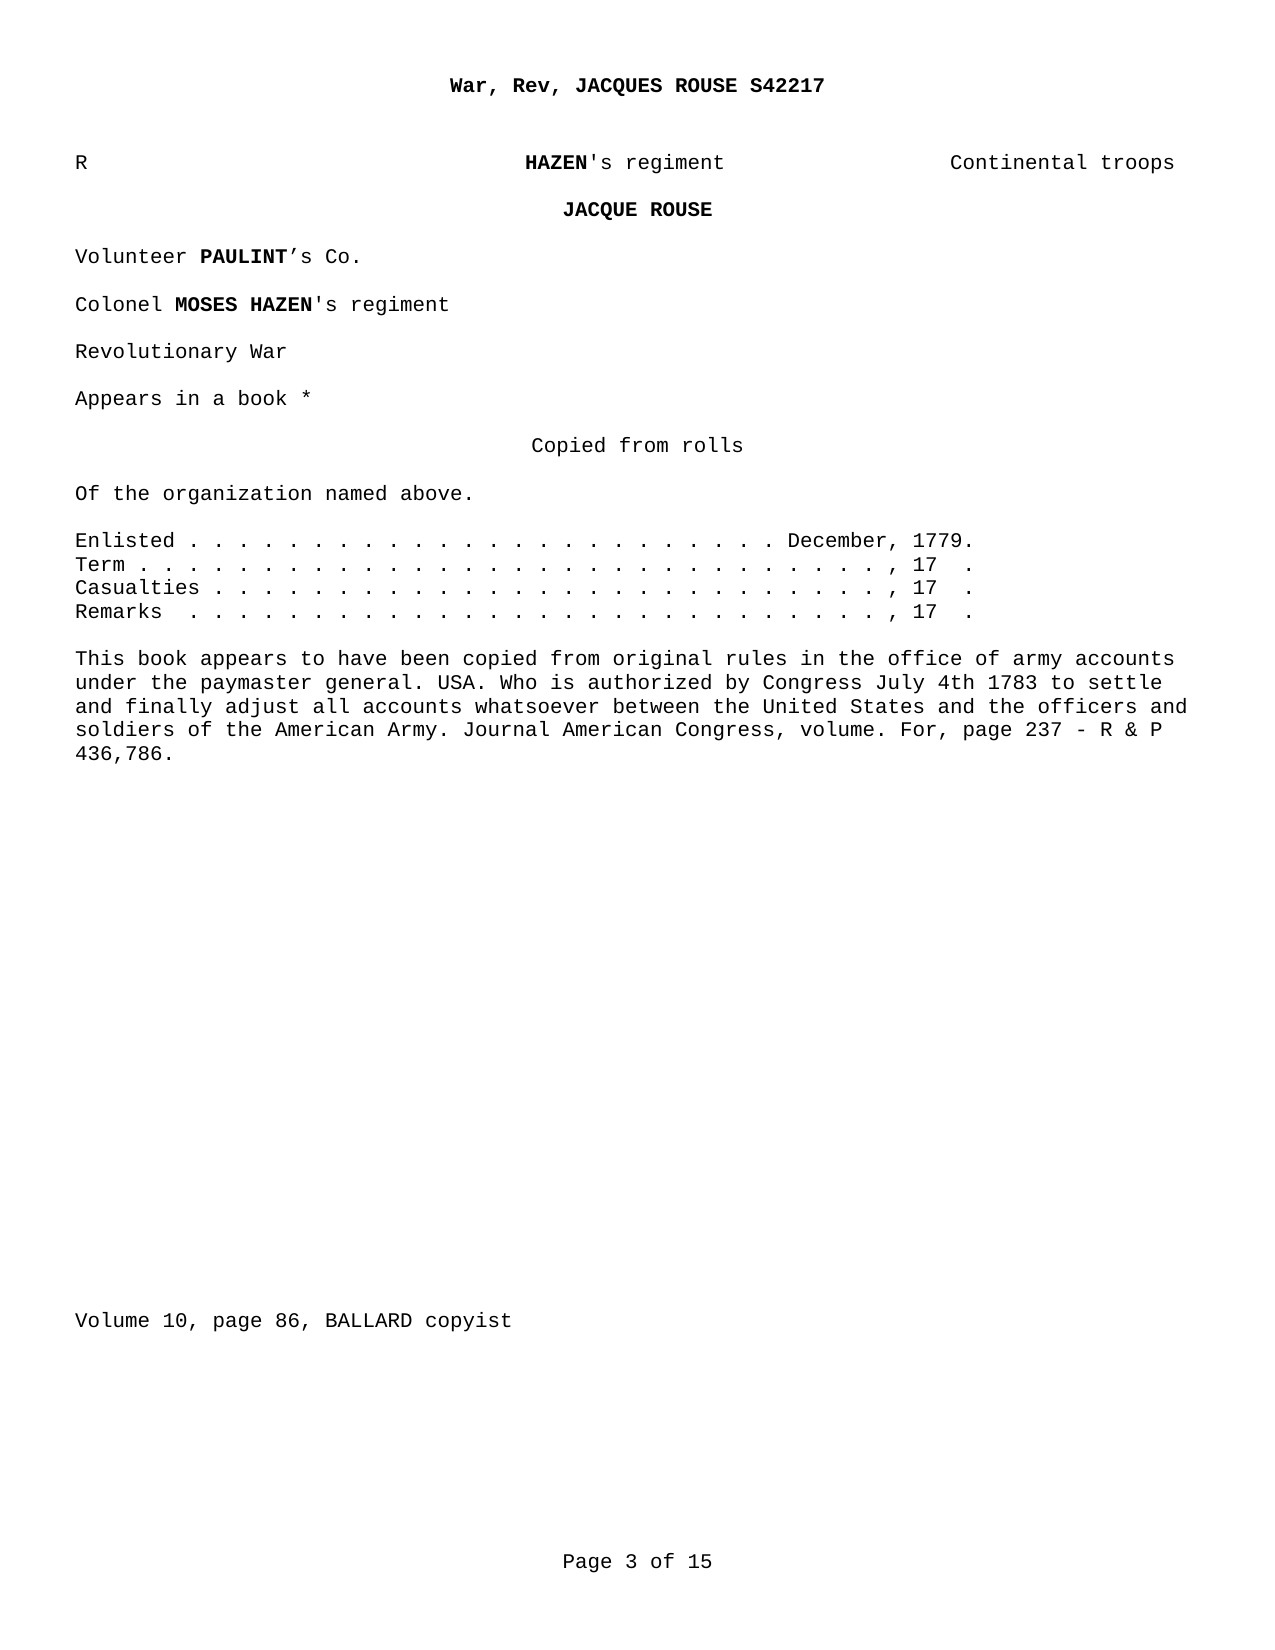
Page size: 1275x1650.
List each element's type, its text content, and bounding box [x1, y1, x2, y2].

text Volume 10, page 86, Ballard copyist [75, 1310, 1200, 1334]
text Of the organization named above. [75, 483, 1200, 506]
text Term . . . . . . . . . . . . . . . . . . . . . . . . . . . . . . , 17 . [75, 554, 1200, 577]
text Colonel Moses Hazen's regiment [75, 294, 1200, 317]
text Jacque Rouse [75, 199, 1200, 223]
text This book appears to have been copied from original rules in the office of army accounts under the paymaster general. USA. Who is authorized by Congress July 4th 1783 to settle and finally adjust all accounts whatsoever between the United States and the officers and soldiers of the American Army. Journal American Congress, volume. For, page 237 - R & P 436,786. [75, 648, 1200, 767]
text Appears in a book * [75, 388, 1200, 412]
text Casualties . . . . . . . . . . . . . . . . . . . . . . . . . . . , 17 . [75, 577, 1200, 601]
text R Hazen's regiment Continental troops [75, 152, 1200, 175]
text Volunteer Paulint’s Co. [75, 246, 1200, 270]
text Copied from rolls [75, 436, 1200, 459]
text Enlisted . . . . . . . . . . . . . . . . . . . . . . . . December, 1779. [75, 530, 1200, 554]
text Revolutionary War [75, 341, 1200, 364]
text Remarks . . . . . . . . . . . . . . . . . . . . . . . . . . . . , 17 . [75, 601, 1200, 625]
